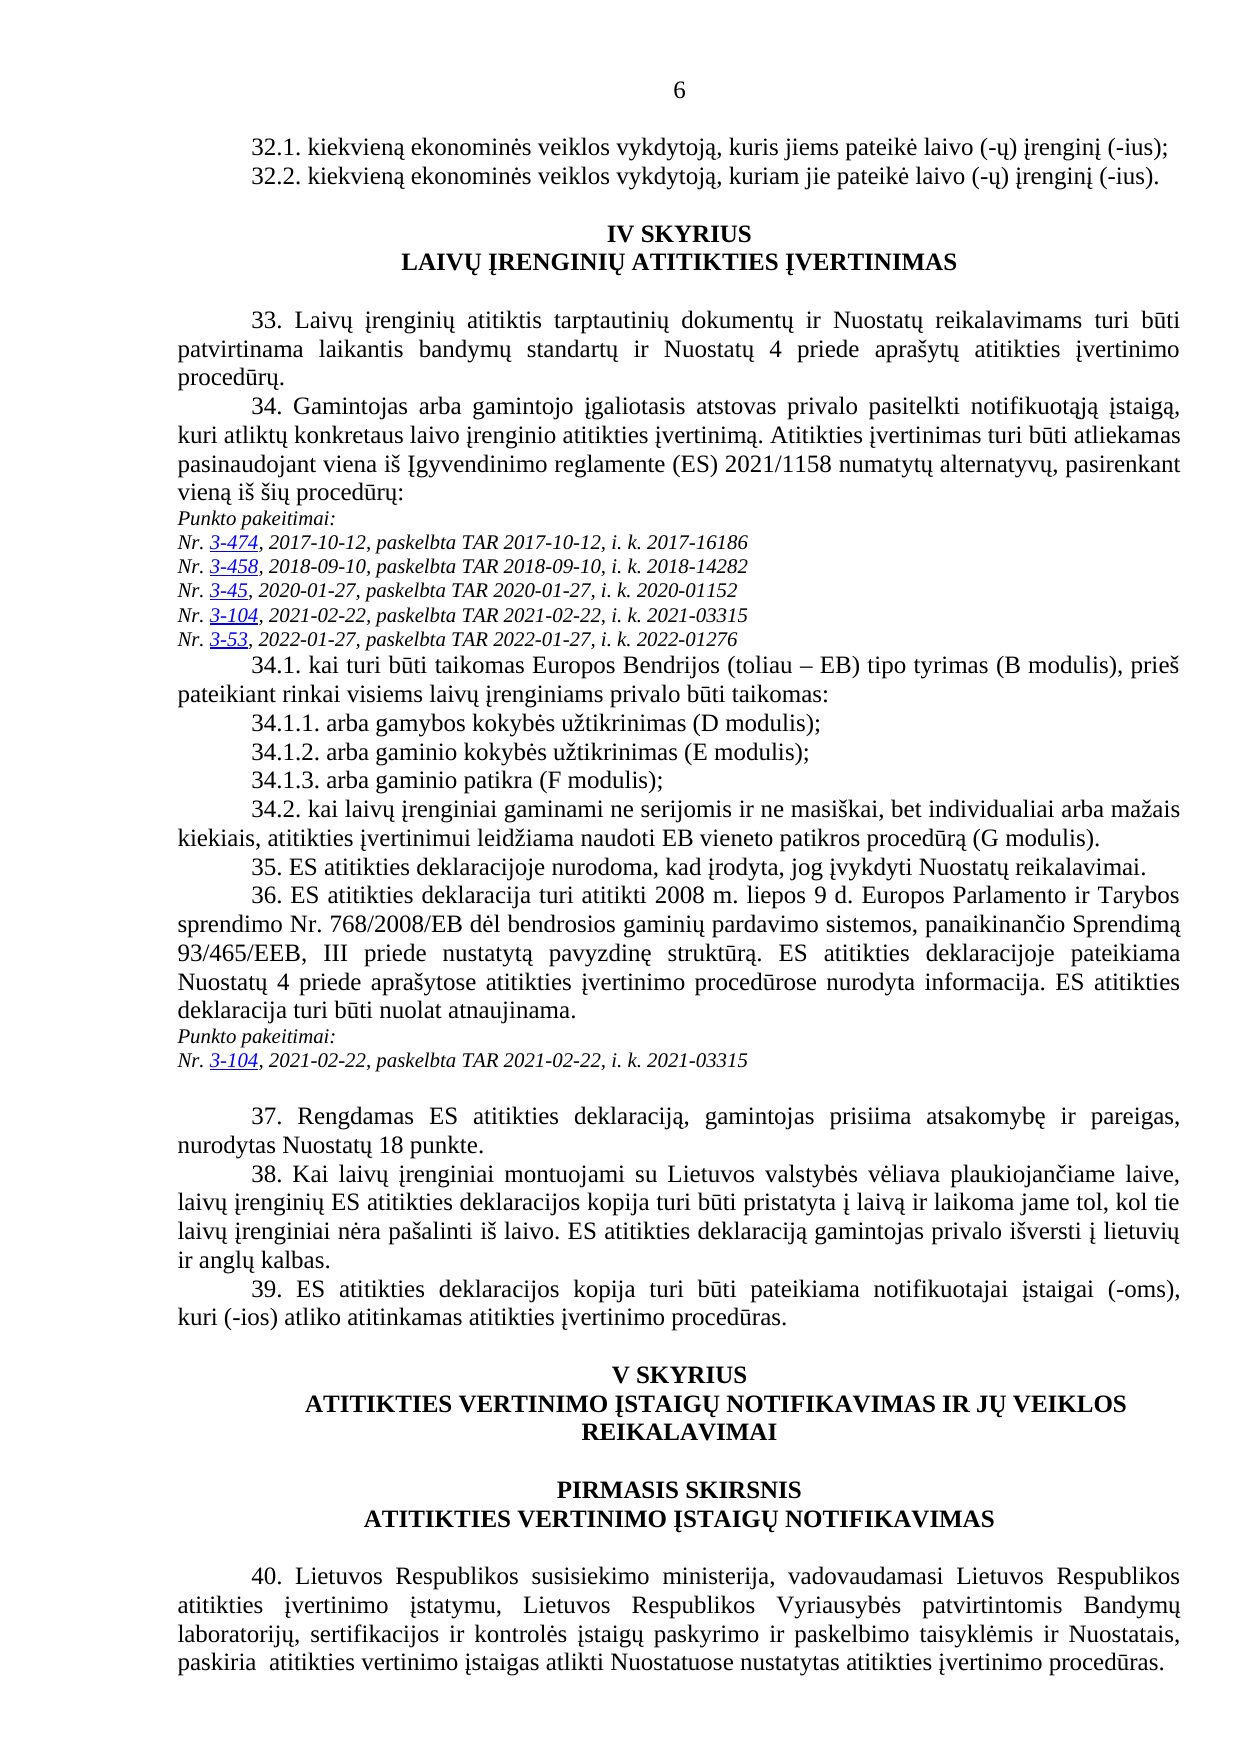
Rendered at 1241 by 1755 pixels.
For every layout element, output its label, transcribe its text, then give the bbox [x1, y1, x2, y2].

text 32.1. kiekvieną ekonominės veiklos vykdytoją, kuris jiems pateikė laivo (-ų) įrenginį (-ius); [177, 132, 1181, 161]
text 35. ES atitikties deklaracijoje nurodoma, kad įrodyta, jog įvykdyti Nuostatų reikalavimai. [177, 852, 1181, 881]
text V SKYRIUS [177, 1360, 1181, 1389]
text LAIVŲ ĮRENGINIŲ ATITIKTIES ĮVERTINIMAS [177, 247, 1181, 276]
text 34.1.3. arba gaminio patikra (F modulis); [177, 766, 1181, 794]
text 32.2. kiekvieną ekonominės veiklos vykdytoją, kuriam jie pateikė laivo (-ų) įrenginį (-ius). [177, 161, 1181, 190]
text Nr. 3-104, 2021-02-22, paskelbta TAR 2021-02-22, i. k. 2021-03315 [177, 602, 1181, 627]
text PIRMASIS SKIRSNIS [177, 1475, 1181, 1504]
text IV SKYRIUS [177, 219, 1181, 247]
text 34.1.2. arba gaminio kokybės užtikrinimas (E modulis); [177, 737, 1181, 766]
text Nr. 3-104, 2021-02-22, paskelbta TAR 2021-02-22, i. k. 2021-03315 [177, 1048, 1181, 1072]
text Nr. 3-45, 2020-01-27, paskelbta TAR 2020-01-27, i. k. 2020-01152 [177, 578, 1181, 602]
text 40. Lietuvos Respublikos susisiekimo ministerija, vadovaudamasi Lietuvos Respublikos atitikties įvertinimo įstatymu, Lietuvos Respublikos Vyriausybės patvirtintomis Bandymų laboratorijų, sertifikacijos ir kontrolės įstaigų paskyrimo ir paskelbimo taisyklėmis ir Nuostatais, paskiria atitikties vertinimo įstaigas atlikti Nuostatuose nustatytas atitikties įvertinimo procedūras. [177, 1561, 1181, 1676]
text 34. Gamintojas arba gamintojo įgaliotasis atstovas privalo pasitelkti notifikuotąją įstaigą, kuri atliktų konkretaus laivo įrenginio atitikties įvertinimą. Atitikties įvertinimas turi būti atliekamas pasinaudojant viena iš Įgyvendinimo reglamente (ES) 2021/1158 numatytų alternatyvų, pasirenkant vieną iš šių procedūrų: [177, 391, 1181, 506]
text Nr. 3-474, 2017-10-12, paskelbta TAR 2017-10-12, i. k. 2017-16186 [177, 530, 1181, 554]
text 34.2. kai laivų įrenginiai gaminami ne serijomis ir ne masiškai, bet individualiai arba mažais kiekiais, atitikties įvertinimui leidžiama naudoti EB vieneto patikros procedūrą (G modulis). [177, 794, 1181, 852]
text 33. Laivų įrenginių atitiktis tarptautinių dokumentų ir Nuostatų reikalavimams turi būti patvirtinama laikantis bandymų standartų ir Nuostatų 4 priede aprašytų atitikties įvertinimo procedūrų. [177, 305, 1181, 391]
text ATITIKTIES VERTINIMO ĮSTAIGŲ NOTIFIKAVIMAS IR JŲ VEIKLOS REIKALAVIMAI [177, 1389, 1181, 1446]
text Punkto pakeitimai: [177, 506, 1181, 530]
text 34.1. kai turi būti taikomas Europos Bendrijos (toliau – EB) tipo tyrimas (B modulis), prieš pateikiant rinkai visiems laivų įrenginiams privalo būti taikomas: [177, 651, 1181, 708]
text 39. ES atitikties deklaracijos kopija turi būti pateikiama notifikuotajai įstaigai (-oms), kuri (-ios) atliko atitinkamas atitikties įvertinimo procedūras. [177, 1274, 1181, 1331]
text 36. ES atitikties deklaracija turi atitikti 2008 m. liepos 9 d. Europos Parlamento ir Tarybos sprendimo Nr. 768/2008/EB dėl bendrosios gaminių pardavimo sistemos, panaikinančio Sprendimą 93/465/EEB, III priede nustatytą pavyzdinę struktūrą. ES atitikties deklaracijoje pateikiama Nuostatų 4 priede aprašytose atitikties įvertinimo procedūrose nurodyta informacija. ES atitikties deklaracija turi būti nuolat atnaujinama. [177, 881, 1181, 1024]
text 38. Kai laivų įrenginiai montuojami su Lietuvos valstybės vėliava plaukiojančiame laive, laivų įrenginių ES atitikties deklaracijos kopija turi būti pristatyta į laivą ir laikoma jame tol, kol tie laivų įrenginiai nėra pašalinti iš laivo. ES atitikties deklaraciją gamintojas privalo išversti į lietuvių ir anglų kalbas. [177, 1159, 1181, 1274]
text ATITIKTIES VERTINIMO ĮSTAIGŲ NOTIFIKAVIMAS [177, 1504, 1181, 1532]
text Punkto pakeitimai: [177, 1024, 1181, 1048]
text Nr. 3-458, 2018-09-10, paskelbta TAR 2018-09-10, i. k. 2018-14282 [177, 554, 1181, 578]
text Nr. 3-53, 2022-01-27, paskelbta TAR 2022-01-27, i. k. 2022-01276 [177, 627, 1181, 651]
text 37. Rengdamas ES atitikties deklaraciją, gamintojas prisiima atsakomybę ir pareigas, nurodytas Nuostatų 18 punkte. [177, 1101, 1181, 1159]
text 34.1.1. arba gamybos kokybės užtikrinimas (D modulis); [177, 708, 1181, 737]
